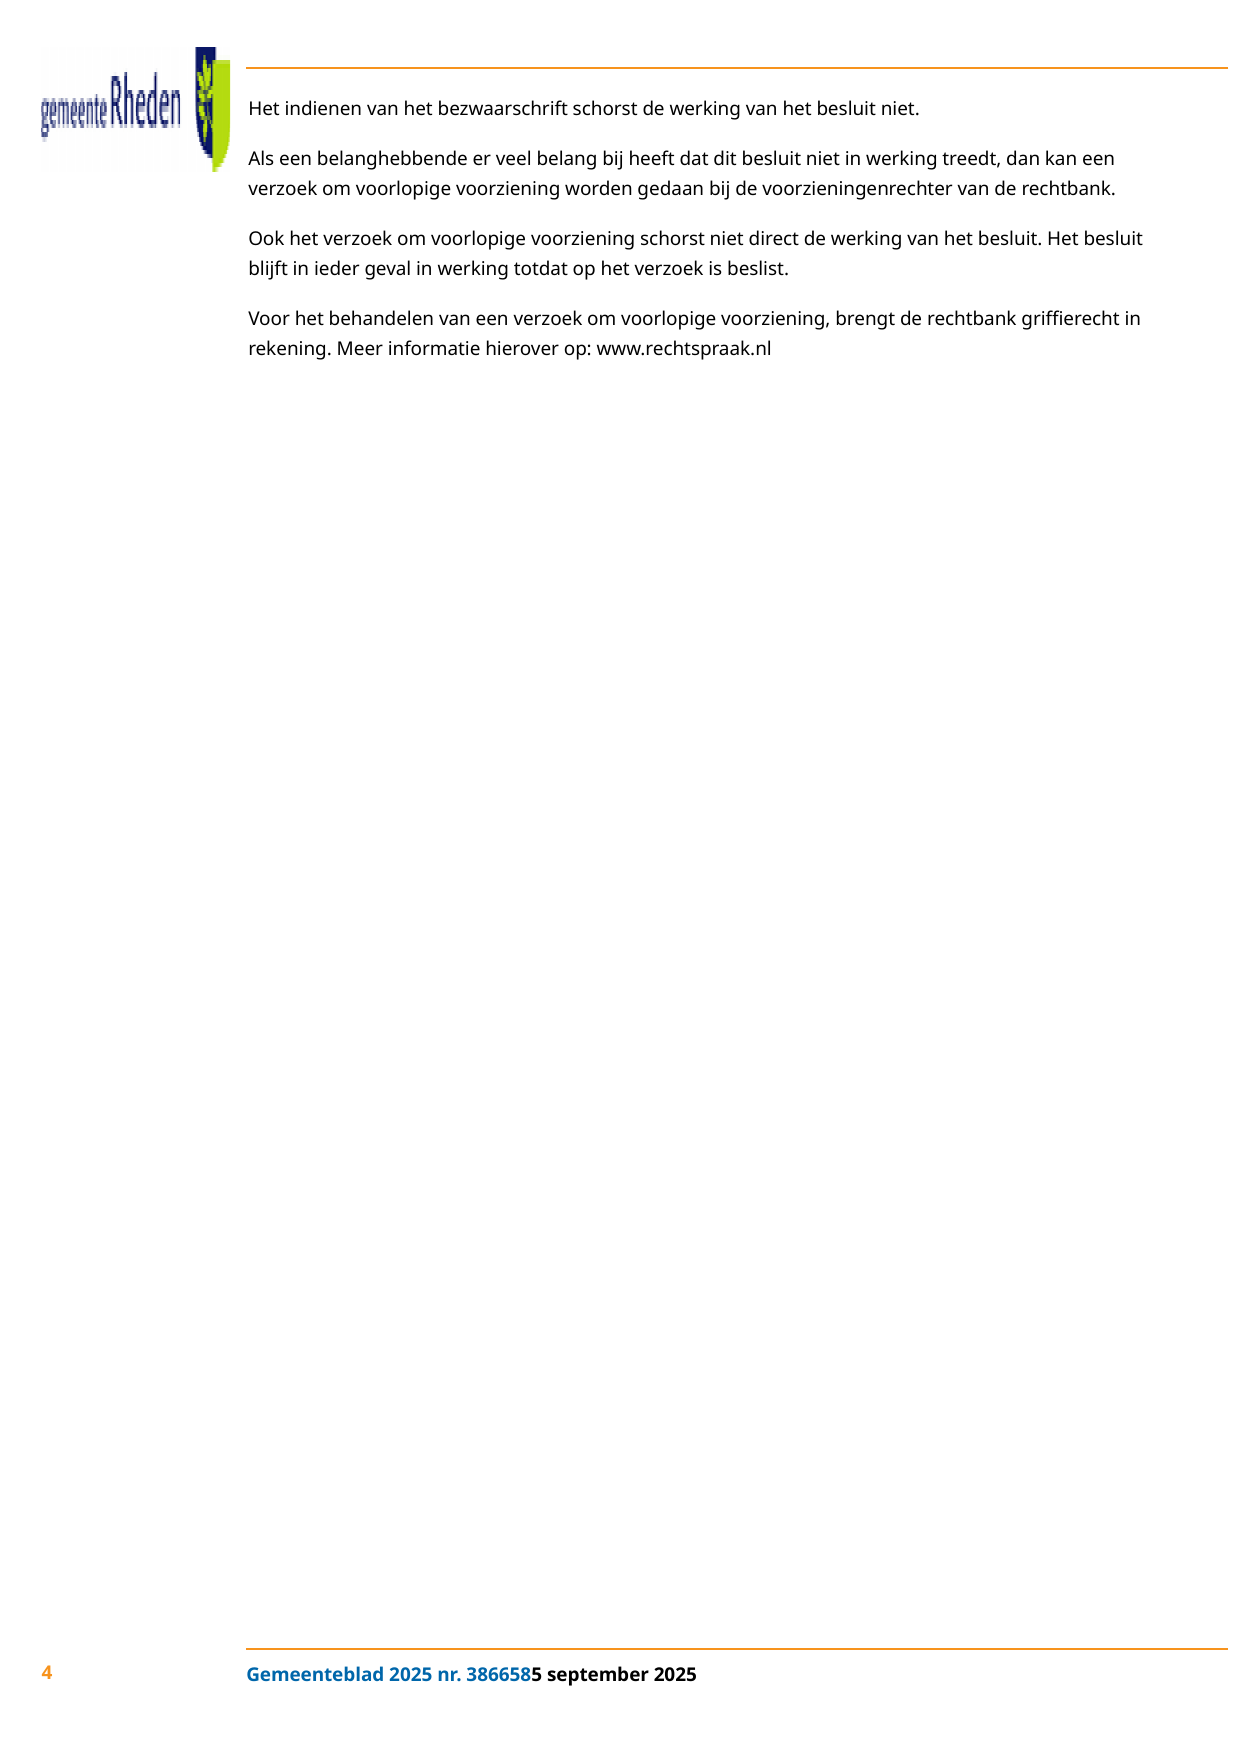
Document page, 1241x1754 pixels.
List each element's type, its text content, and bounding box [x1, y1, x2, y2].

text Het indienen van het bezwaarschrift schorst de werking van het besluit niet. [248, 95, 1152, 121]
text Als een belanghebbende er veel belang bij heeft dat dit besluit niet in werking treedt, dan kan een verzoek om voorlopige voorziening worden gedaan bij de voorzieningenrechter van de rechtbank. [248, 145, 1152, 201]
text Voor het behandelen van een verzoek om voorlopige voorziening, brengt de rechtbank griffierecht in rekening. Meer informatie hierover op: www.rechtspraak.nl [248, 305, 1152, 361]
picture [41, 47, 231, 172]
text Ook het verzoek om voorlopige voorziening schorst niet direct de werking van het besluit. Het besluit blijft in ieder geval in werking totdat op het verzoek is beslist. [248, 225, 1152, 281]
